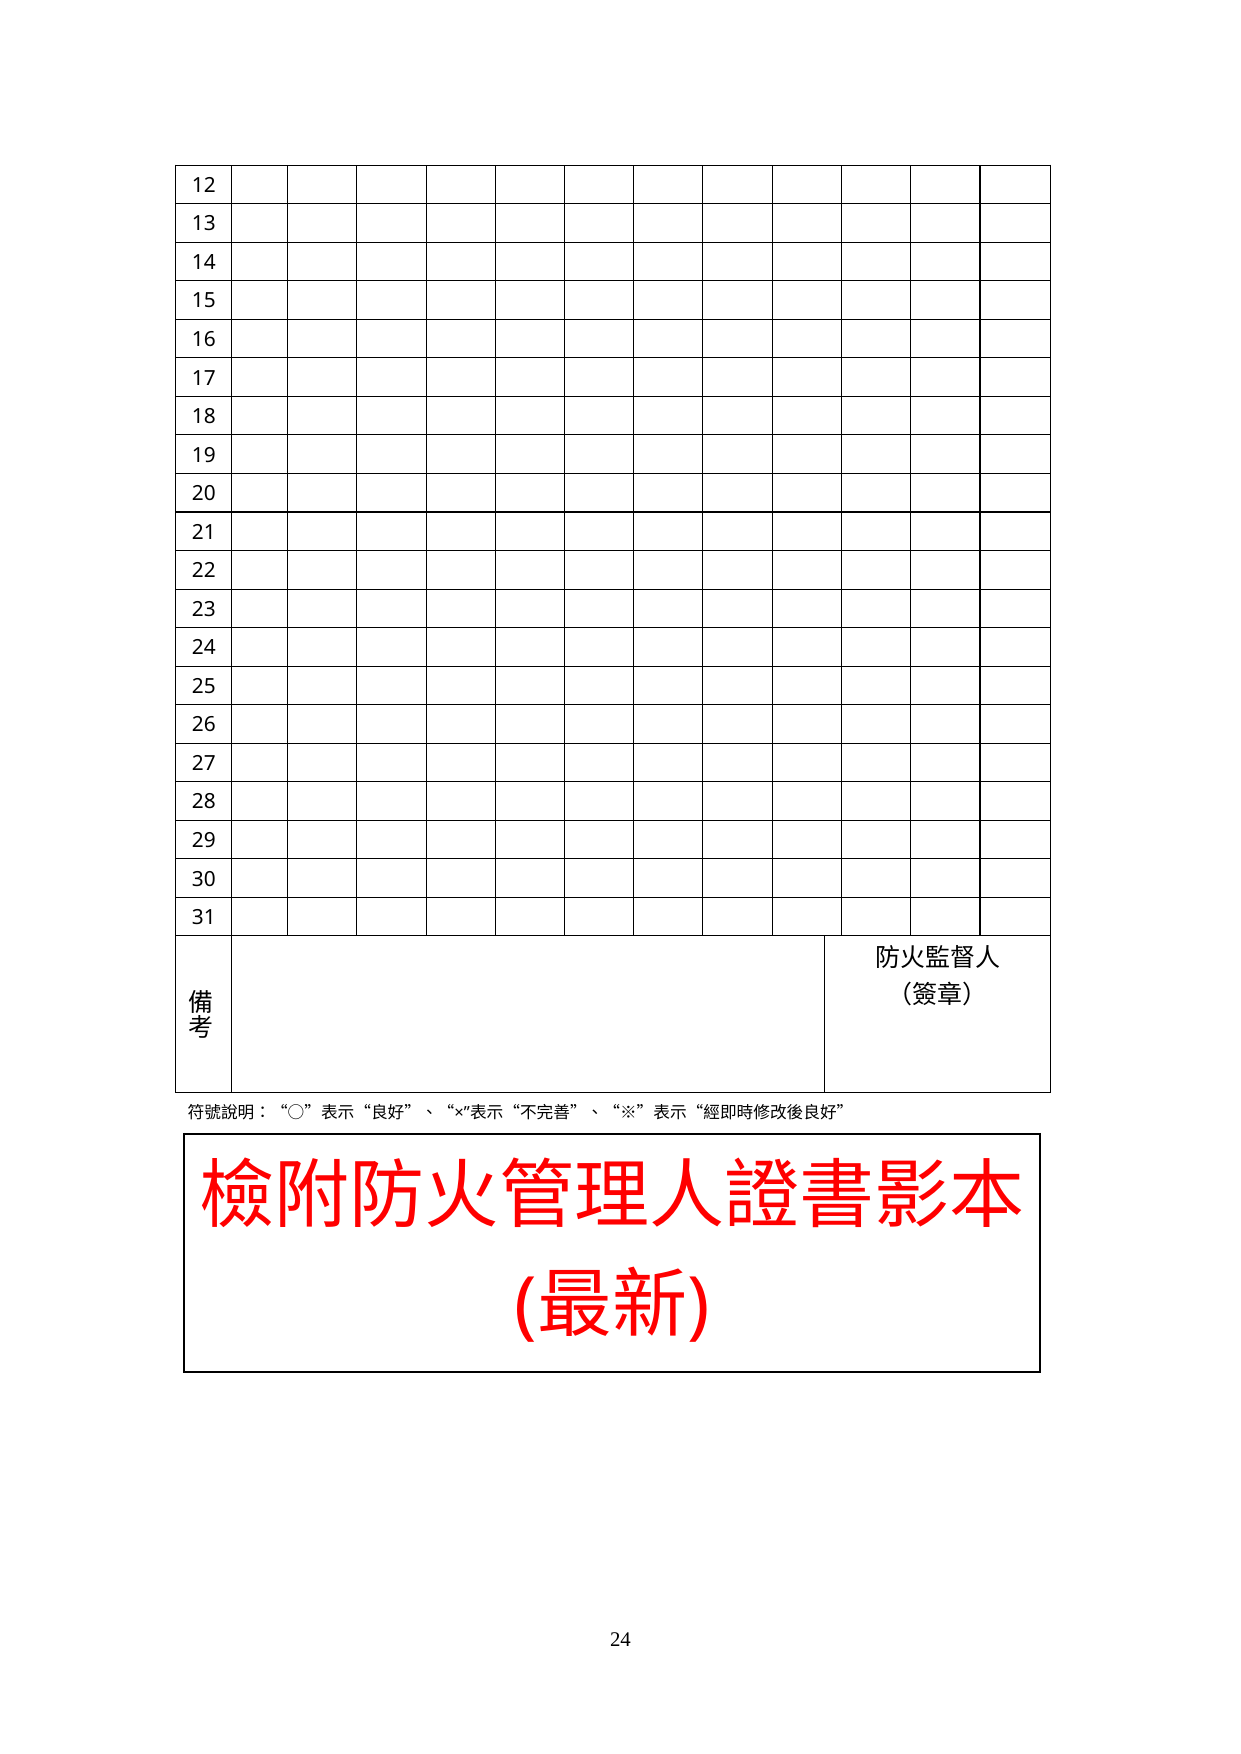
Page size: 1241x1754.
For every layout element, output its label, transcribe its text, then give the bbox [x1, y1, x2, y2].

table_cell [357, 782, 426, 820]
table_cell [565, 551, 633, 588]
table_cell [703, 898, 772, 935]
table_cell [288, 166, 356, 203]
table_cell [232, 166, 287, 203]
table_cell [357, 513, 426, 550]
table_cell [232, 744, 287, 781]
table_cell [911, 397, 979, 434]
table_cell [427, 859, 495, 897]
table_cell [703, 397, 772, 434]
table_cell [357, 551, 426, 588]
table_cell 31 [176, 898, 231, 935]
table_cell [496, 243, 564, 280]
table_cell [981, 435, 1050, 473]
table_cell [911, 782, 979, 820]
text 符號說明：“○”表示“良好”、“×”表示“不完善”、“※”表示“經即時修改後良好” [187, 1093, 1053, 1130]
table_cell [496, 397, 564, 434]
table_cell [634, 667, 702, 704]
table_cell [773, 590, 841, 627]
table_cell [496, 435, 564, 473]
table_cell [232, 898, 287, 935]
table_cell [496, 551, 564, 588]
table_cell [773, 705, 841, 743]
table_cell [911, 243, 979, 280]
table_cell [634, 243, 702, 280]
table_cell [842, 898, 910, 935]
table_cell [357, 705, 426, 743]
table_cell [288, 281, 356, 319]
table_cell [634, 358, 702, 396]
table_cell [773, 782, 841, 820]
table_cell [842, 474, 910, 511]
table_cell [981, 166, 1050, 203]
table_cell [981, 551, 1050, 588]
table_cell [634, 898, 702, 935]
table_cell [232, 320, 287, 357]
table_cell [634, 204, 702, 242]
table_cell [911, 898, 979, 935]
table_cell [357, 821, 426, 858]
table_cell [565, 204, 633, 242]
table_cell 19 [176, 435, 231, 473]
table_cell [565, 281, 633, 319]
table_cell [427, 821, 495, 858]
table_cell 12 [176, 166, 231, 203]
table_cell [288, 320, 356, 357]
table_cell [288, 667, 356, 704]
table_cell [634, 513, 702, 550]
table_cell [703, 705, 772, 743]
table_cell [634, 281, 702, 319]
table_cell [773, 628, 841, 666]
table_cell [981, 782, 1050, 820]
table_cell [981, 281, 1050, 319]
table_cell [427, 705, 495, 743]
table_cell [703, 782, 772, 820]
table_cell [565, 667, 633, 704]
table_cell [773, 667, 841, 704]
table_cell [703, 513, 772, 550]
table_cell [427, 744, 495, 781]
table_cell [703, 590, 772, 627]
table_cell [288, 821, 356, 858]
table_cell [427, 358, 495, 396]
table_cell [773, 281, 841, 319]
table_cell 21 [176, 513, 231, 550]
table_cell [773, 166, 841, 203]
table_cell [981, 859, 1050, 897]
table_cell [773, 744, 841, 781]
table_cell [842, 628, 910, 666]
table_cell [842, 435, 910, 473]
table_cell [911, 281, 979, 319]
table_cell [773, 320, 841, 357]
table_cell [357, 474, 426, 511]
table_cell [232, 281, 287, 319]
table_cell [496, 628, 564, 666]
table_cell 25 [176, 667, 231, 704]
table_cell [703, 243, 772, 280]
table_cell [773, 551, 841, 588]
table_cell [288, 898, 356, 935]
table_cell [496, 358, 564, 396]
table_cell [288, 744, 356, 781]
table_cell [427, 474, 495, 511]
table_cell [842, 782, 910, 820]
table_cell [565, 513, 633, 550]
table_cell [357, 859, 426, 897]
table_cell [565, 859, 633, 897]
table_cell [842, 320, 910, 357]
table_cell [634, 782, 702, 820]
table_cell 防火監督人 （簽章） [825, 936, 1050, 1092]
table_cell [981, 397, 1050, 434]
table_header 檢附防火管理人證書影本(最新) [185, 1135, 1039, 1371]
table_cell [427, 166, 495, 203]
table_cell [565, 474, 633, 511]
table_cell [911, 667, 979, 704]
table_cell [232, 936, 824, 1092]
table_cell [911, 474, 979, 511]
table_cell [842, 513, 910, 550]
table_cell [288, 397, 356, 434]
table_cell [357, 744, 426, 781]
table_cell [496, 667, 564, 704]
table_cell 29 [176, 821, 231, 858]
table_cell [911, 320, 979, 357]
table_cell [288, 435, 356, 473]
table_cell [357, 358, 426, 396]
table_cell [288, 859, 356, 897]
table_cell [773, 513, 841, 550]
table_cell [565, 243, 633, 280]
table_cell [981, 204, 1050, 242]
table_cell [842, 166, 910, 203]
table_cell [773, 859, 841, 897]
table_cell [565, 435, 633, 473]
table_cell [634, 628, 702, 666]
table_cell [703, 821, 772, 858]
table_cell [634, 166, 702, 203]
table_cell [703, 667, 772, 704]
table_cell [427, 551, 495, 588]
table_cell [842, 744, 910, 781]
table_cell [703, 551, 772, 588]
table_cell [427, 281, 495, 319]
table_cell [357, 590, 426, 627]
table_cell [842, 204, 910, 242]
table_cell [981, 474, 1050, 511]
table_cell [427, 590, 495, 627]
table_cell [981, 898, 1050, 935]
table_cell [232, 204, 287, 242]
table_cell [357, 435, 426, 473]
table_cell [357, 667, 426, 704]
table_cell [288, 590, 356, 627]
table_cell [703, 281, 772, 319]
table_cell [703, 474, 772, 511]
table_cell [357, 898, 426, 935]
table_cell [981, 358, 1050, 396]
table_cell [634, 590, 702, 627]
table_cell [565, 898, 633, 935]
table_cell [634, 705, 702, 743]
table_cell [288, 474, 356, 511]
table_cell [427, 243, 495, 280]
table_cell 23 [176, 590, 231, 627]
table_cell [773, 358, 841, 396]
table_cell [232, 397, 287, 434]
table_cell [427, 782, 495, 820]
table_cell [232, 859, 287, 897]
table_cell [911, 435, 979, 473]
table_cell [496, 166, 564, 203]
table_cell [773, 435, 841, 473]
table_cell [565, 782, 633, 820]
table_cell 17 [176, 358, 231, 396]
table_cell [773, 474, 841, 511]
table_cell [496, 744, 564, 781]
table_cell [773, 204, 841, 242]
table_cell [288, 513, 356, 550]
table_cell [911, 204, 979, 242]
table_cell [842, 243, 910, 280]
table_cell [842, 358, 910, 396]
table_cell [634, 551, 702, 588]
table_cell [773, 397, 841, 434]
table_cell [232, 705, 287, 743]
table_cell [981, 243, 1050, 280]
table_cell [288, 204, 356, 242]
table_cell [357, 243, 426, 280]
table_cell [496, 821, 564, 858]
table_cell [703, 204, 772, 242]
table_cell [496, 513, 564, 550]
table_cell [981, 705, 1050, 743]
table_cell [427, 397, 495, 434]
table_cell [981, 590, 1050, 627]
table_cell [703, 628, 772, 666]
table_cell 15 [176, 281, 231, 319]
table_cell [565, 397, 633, 434]
table_cell [232, 435, 287, 473]
table_cell [288, 243, 356, 280]
table_cell [634, 474, 702, 511]
table_cell 14 [176, 243, 231, 280]
table_cell [634, 744, 702, 781]
table_cell [232, 590, 287, 627]
table_cell [357, 320, 426, 357]
table_cell [232, 667, 287, 704]
table_cell [496, 859, 564, 897]
table_cell [703, 859, 772, 897]
table_cell [565, 821, 633, 858]
table_cell [232, 474, 287, 511]
table_cell 30 [176, 859, 231, 897]
table_cell [773, 821, 841, 858]
table_cell [773, 898, 841, 935]
table_cell 18 [176, 397, 231, 434]
table_cell [842, 397, 910, 434]
table_cell 20 [176, 474, 231, 511]
table_cell [232, 513, 287, 550]
table_cell 26 [176, 705, 231, 743]
table_cell [565, 590, 633, 627]
table_cell [496, 590, 564, 627]
table_cell 27 [176, 744, 231, 781]
table_cell [842, 821, 910, 858]
table_cell [357, 628, 426, 666]
table_cell [357, 281, 426, 319]
table_cell [911, 358, 979, 396]
table_cell [427, 513, 495, 550]
table_cell [911, 705, 979, 743]
table_cell [565, 358, 633, 396]
table_cell [496, 474, 564, 511]
table_cell [911, 551, 979, 588]
table_cell [232, 358, 287, 396]
table_cell [496, 281, 564, 319]
table_cell 備考 [176, 936, 231, 1092]
table_cell [981, 628, 1050, 666]
table_cell [634, 821, 702, 858]
table_cell [842, 705, 910, 743]
table_cell [288, 551, 356, 588]
table_cell 24 [176, 628, 231, 666]
table_cell [911, 744, 979, 781]
table_cell [427, 320, 495, 357]
table_cell [288, 782, 356, 820]
table_cell [911, 628, 979, 666]
table_cell [357, 397, 426, 434]
table_cell [911, 513, 979, 550]
table_cell [981, 667, 1050, 704]
table_cell [427, 898, 495, 935]
table_cell [842, 667, 910, 704]
table_cell [634, 397, 702, 434]
table_cell [427, 204, 495, 242]
table_cell [634, 320, 702, 357]
table_cell [634, 435, 702, 473]
table_cell [842, 551, 910, 588]
table_cell [703, 435, 772, 473]
table_cell [981, 821, 1050, 858]
table_cell [288, 628, 356, 666]
table_cell [565, 744, 633, 781]
table_cell [981, 320, 1050, 357]
table_cell [565, 320, 633, 357]
table_cell [232, 243, 287, 280]
table_cell [565, 705, 633, 743]
table_cell [427, 628, 495, 666]
table_cell [911, 590, 979, 627]
table_cell [842, 281, 910, 319]
table_cell [288, 705, 356, 743]
table_cell [496, 320, 564, 357]
table_cell [981, 744, 1050, 781]
table_cell [842, 859, 910, 897]
table_cell [496, 898, 564, 935]
table_cell [427, 667, 495, 704]
table_cell [703, 320, 772, 357]
table_cell [232, 628, 287, 666]
table_cell [911, 166, 979, 203]
table_cell [842, 590, 910, 627]
table_cell 28 [176, 782, 231, 820]
table_cell [232, 551, 287, 588]
table_cell [357, 204, 426, 242]
table_cell [634, 859, 702, 897]
table_cell [232, 782, 287, 820]
table_cell [427, 435, 495, 473]
table_cell [703, 166, 772, 203]
table_cell [981, 513, 1050, 550]
table_cell 22 [176, 551, 231, 588]
table_cell [496, 782, 564, 820]
table_cell [496, 204, 564, 242]
table_cell [911, 821, 979, 858]
table_cell [911, 859, 979, 897]
table_cell 13 [176, 204, 231, 242]
table_cell 16 [176, 320, 231, 357]
table_cell [703, 358, 772, 396]
table_cell [357, 166, 426, 203]
table_cell [565, 628, 633, 666]
table_cell [496, 705, 564, 743]
table_cell [703, 744, 772, 781]
table_cell [288, 358, 356, 396]
table_cell [773, 243, 841, 280]
table_cell [565, 166, 633, 203]
table_cell [232, 821, 287, 858]
